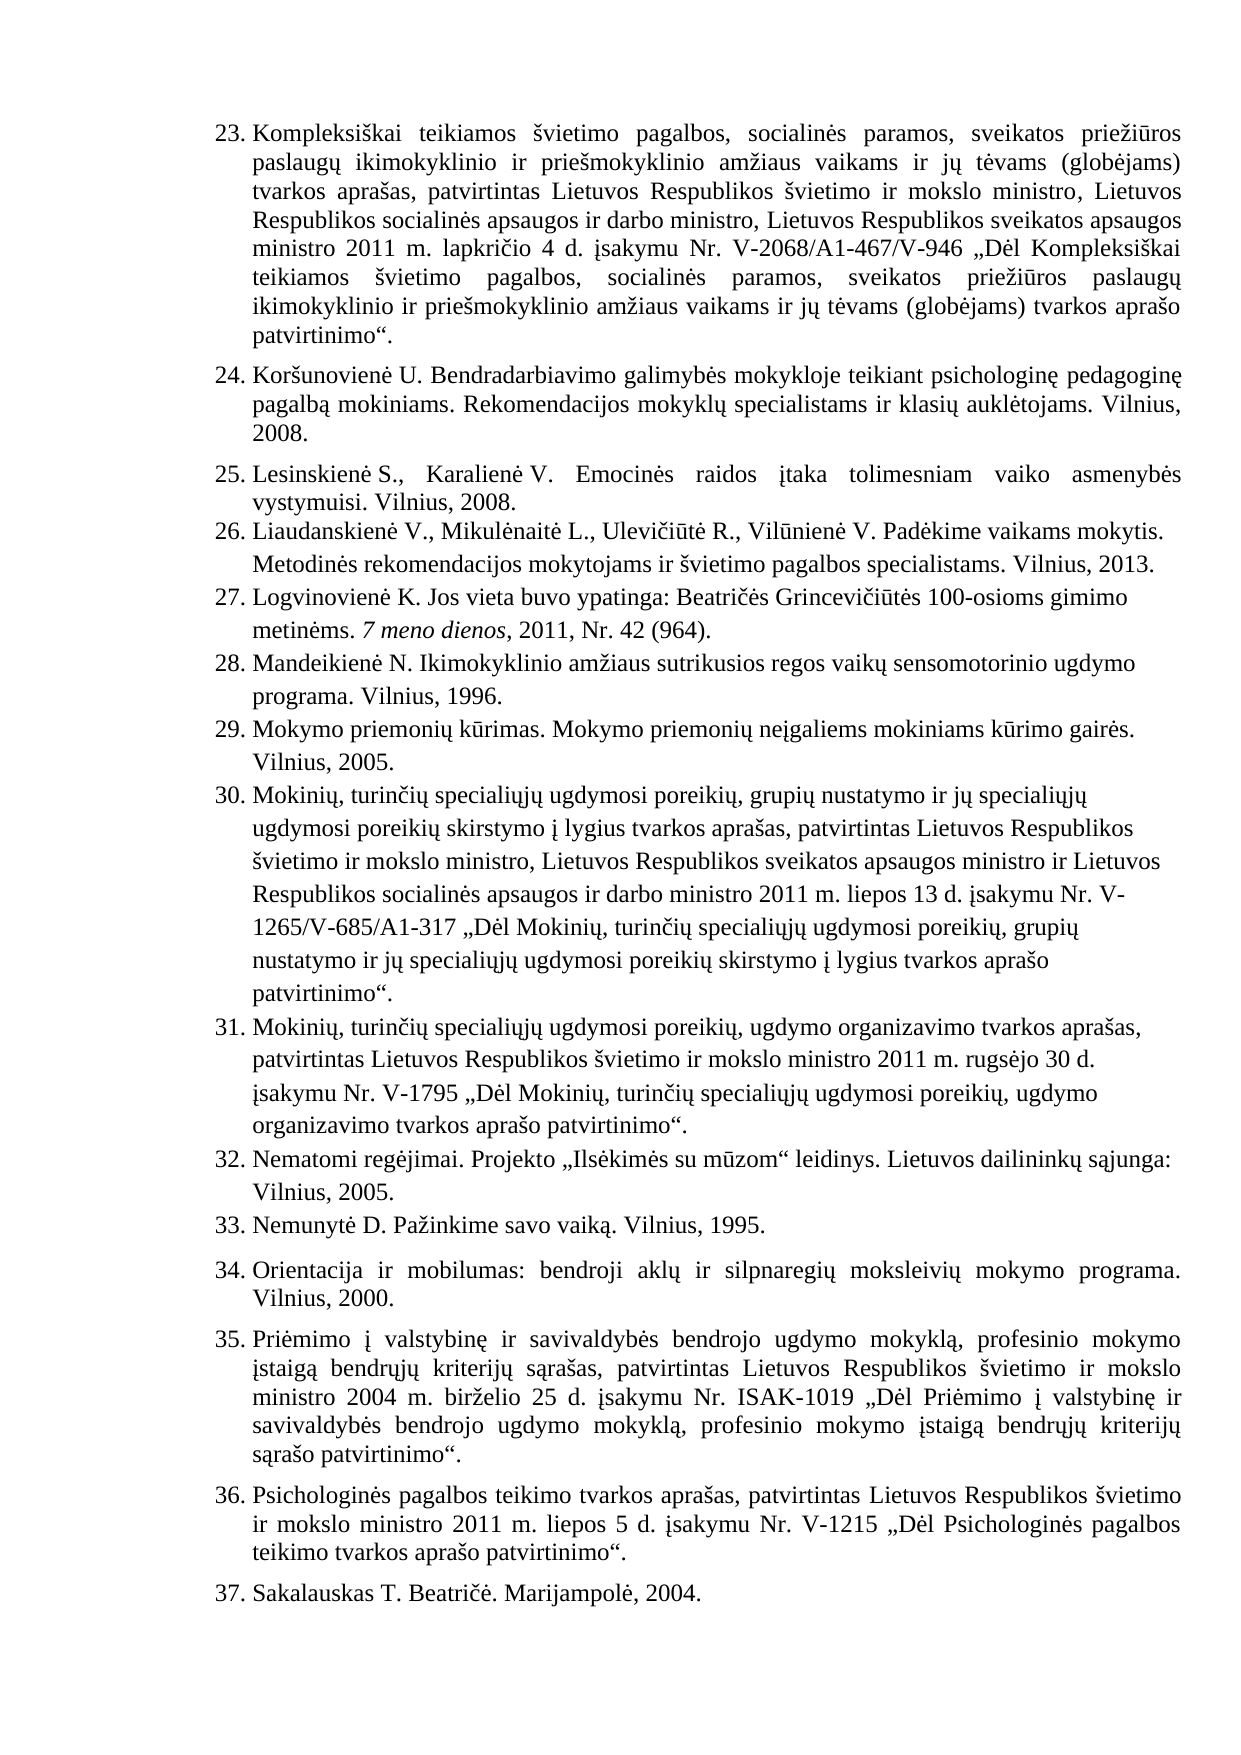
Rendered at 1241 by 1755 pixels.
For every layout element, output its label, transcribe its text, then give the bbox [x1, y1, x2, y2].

text 36. Psichologinės pagalbos teikimo tvarkos aprašas, patvirtintas Lietuvos Respublikos švietimo ir mokslo ministro 2011 m. liepos 5 d. įsakymu Nr. V-1215 „Dėl Psichologinės pagalbos teikimo tvarkos aprašo patvirtinimo“. [214, 1480, 1182, 1566]
text 24. Koršunovienė U. Bendradarbiavimo galimybės mokykloje teikiant psichologinę pedagoginę pagalbą mokiniams. Rekomendacijos mokyklų specialistams ir klasių auklėtojams. Vilnius, 2008. [214, 361, 1182, 447]
text 28. Mandeikienė N. Ikimokyklinio amžiaus sutrikusios regos vaikų sensomotorinio ugdymo programa. Vilnius, 1996. [214, 648, 1182, 710]
text 34. Orientacija ir mobilumas: bendroji aklų ir silpnaregių moksleivių mokymo programa. Vilnius, 2000. [214, 1255, 1182, 1312]
text 35. Priėmimo į valstybinę ir savivaldybės bendrojo ugdymo mokyklą, profesinio mokymo įstaigą bendrųjų kriterijų sąrašas, patvirtintas Lietuvos Respublikos švietimo ir mokslo ministro 2004 m. birželio 25 d. įsakymu Nr. ISAK-1019 „Dėl Priėmimo į valstybinę ir savivaldybės bendrojo ugdymo mokyklą, profesinio mokymo įstaigą bendrųjų kriterijų sąrašo patvirtinimo“. [214, 1324, 1182, 1468]
text 32. Nematomi regėjimai. Projekto „Ilsėkimės su mūzom“ leidinys. Lietuvos dailininkų sąjunga: Vilnius, 2005. [214, 1144, 1182, 1205]
text 30. Mokinių, turinčių specialiųjų ugdymosi poreikių, grupių nustatymo ir jų specialiųjų ugdymosi poreikių skirstymo į lygius tvarkos aprašas, patvirtintas Lietuvos Respublikos švietimo ir mokslo ministro, Lietuvos Respublikos sveikatos apsaugos ministro ir Lietuvos Respublikos socialinės apsaugos ir darbo ministro 2011 m. liepos 13 d. įsakymu Nr. V-1265/V-685/A1-317 „Dėl Mokinių, turinčių specialiųjų ugdymosi poreikių, grupių nustatymo ir jų specialiųjų ugdymosi poreikių skirstymo į lygius tvarkos aprašo patvirtinimo“. [214, 780, 1182, 1007]
text 29. Mokymo priemonių kūrimas. Mokymo priemonių neįgaliems mokiniams kūrimo gairės. Vilnius, 2005. [214, 714, 1182, 776]
text 33. Nemunytė D. Pažinkime savo vaiką. Vilnius, 1995. [214, 1210, 1182, 1238]
text 37. Sakalauskas T. Beatričė. Marijampolė, 2004. [214, 1578, 1182, 1607]
text 27. Logvinovienė K. Jos vieta buvo ypatinga: Beatričės Grincevičiūtės 100-osioms gimimo metinėms. 7 meno dienos, 2011, Nr. 42 (964). [214, 582, 1182, 644]
text 25. Lesinskienė S., Karalienė V. Emocinės raidos įtaka tolimesniam vaiko asmenybės vystymuisi. Vilnius, 2008. [214, 459, 1182, 516]
text 23. Kompleksiškai teikiamos švietimo pagalbos, socialinės paramos, sveikatos priežiūros paslaugų ikimokyklinio ir priešmokyklinio amžiaus vaikams ir jų tėvams (globėjams) tvarkos aprašas, patvirtintas Lietuvos Respublikos švietimo ir mokslo ministro, Lietuvos Respublikos socialinės apsaugos ir darbo ministro, Lietuvos Respublikos sveikatos apsaugos ministro 2011 m. lapkričio 4 d. įsakymu Nr. V-2068/A1-467/V-946 „Dėl Kompleksiškai teikiamos švietimo pagalbos, socialinės paramos, sveikatos priežiūros paslaugų ikimokyklinio ir priešmokyklinio amžiaus vaikams ir jų tėvams (globėjams) tvarkos aprašo patvirtinimo“. [214, 118, 1182, 348]
text 31. Mokinių, turinčių specialiųjų ugdymosi poreikių, ugdymo organizavimo tvarkos aprašas, patvirtintas Lietuvos Respublikos švietimo ir mokslo ministro 2011 m. rugsėjo 30 d. įsakymu Nr. V-1795 „Dėl Mokinių, turinčių specialiųjų ugdymosi poreikių, ugdymo organizavimo tvarkos aprašo patvirtinimo“. [214, 1012, 1182, 1139]
text 26. Liaudanskienė V., Mikulėnaitė L., Ulevičiūtė R., Vilūnienė V. Padėkime vaikams mokytis. Metodinės rekomendacijos mokytojams ir švietimo pagalbos specialistams. Vilnius, 2013. [214, 516, 1182, 578]
